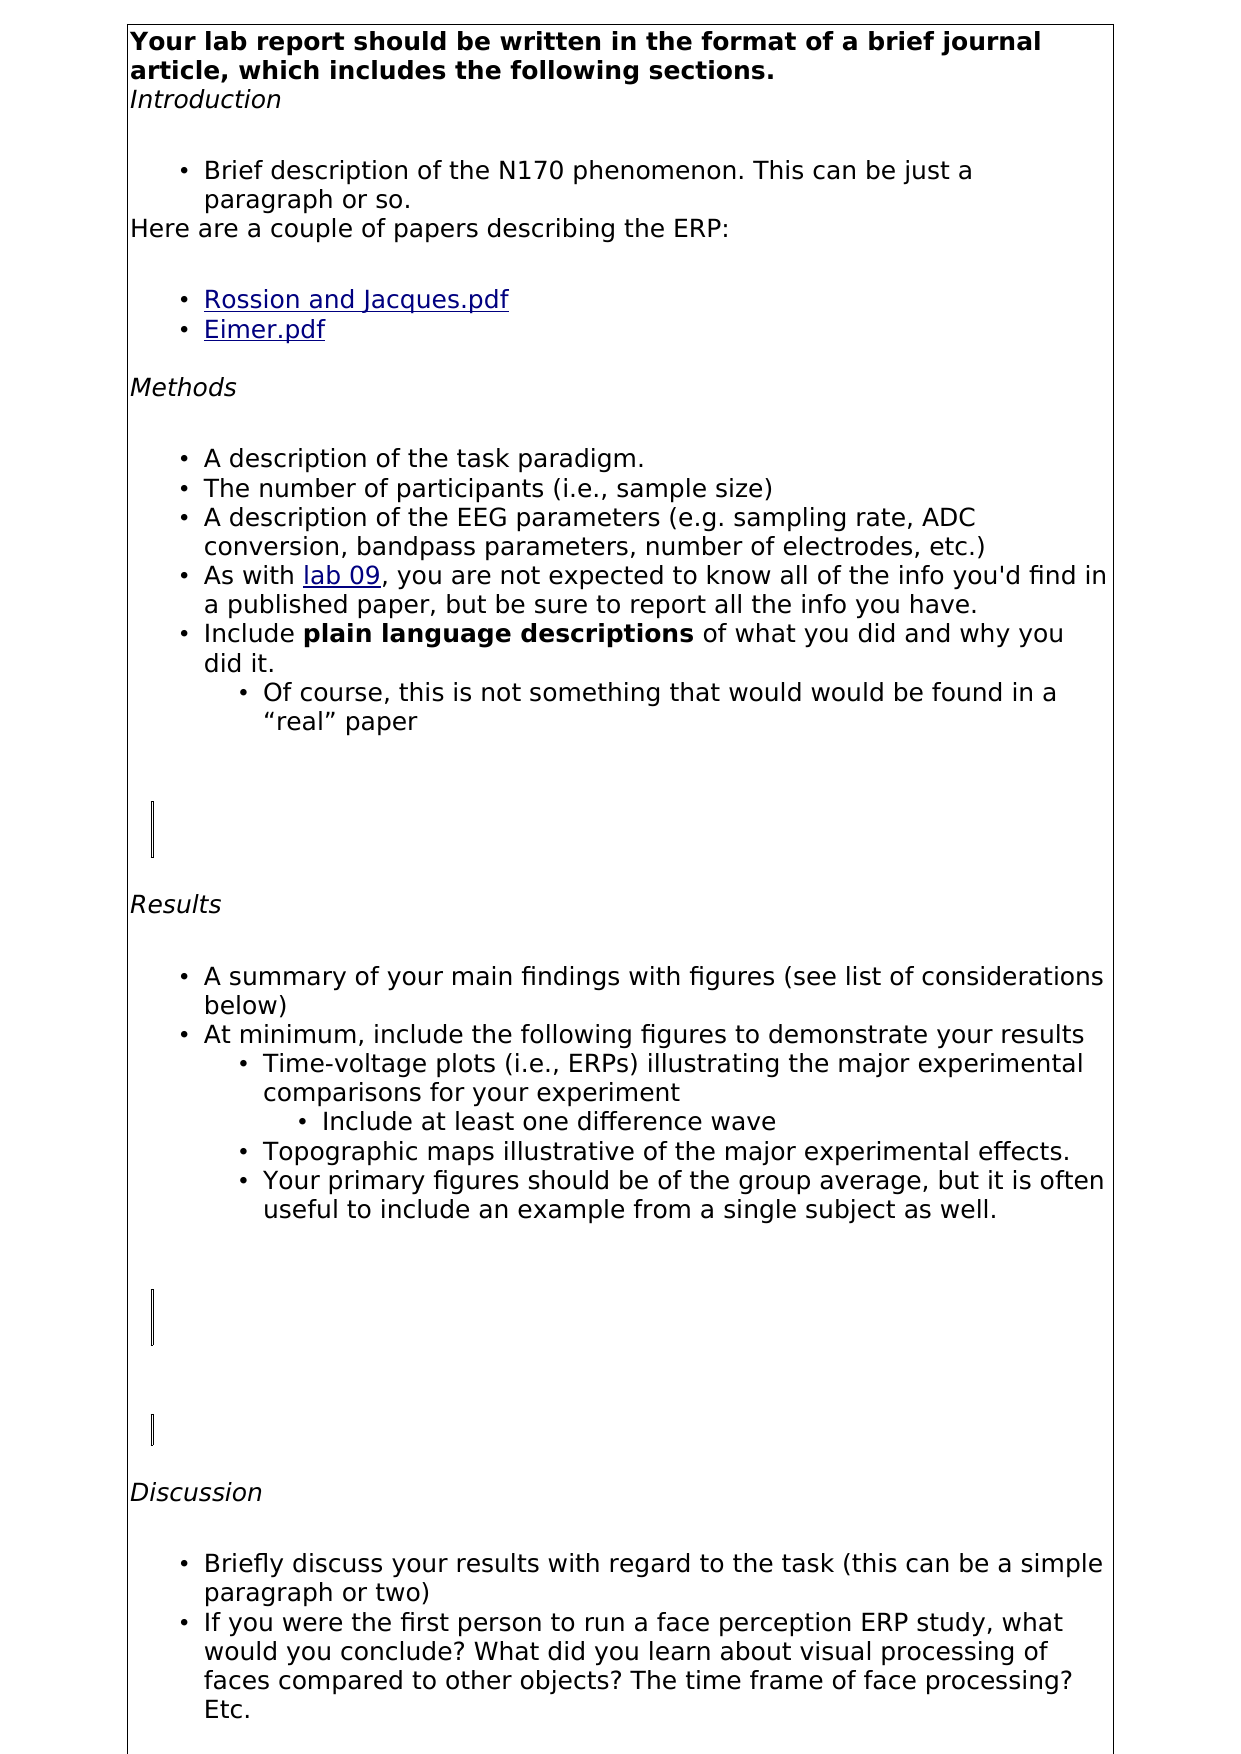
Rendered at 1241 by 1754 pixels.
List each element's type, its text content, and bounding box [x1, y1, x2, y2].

table_header Your lab report should be written in the format of a brief journal article, which includes the following sections. Introduction Brief description of the N170 phenomenon. This can be just a paragraph or so. Here are a couple of papers describing the ERP: Rossion and Jacques.pdf Eimer.pdf Methods A description of the task paradigm. The number of participants (i.e., sample size) A description of the EEG parameters (e.g. sampling rate, ADC conversion, bandpass parameters, number of electrodes, etc.) As with lab 09, you are not expected to know all of the info you'd find in a published paper, but be sure to report all the info you have. Include plain language descriptions of what you did and why you did it. Of course, this is not something that would would be found in a “real” paper Results A summary of your main findings with figures (see list of considerations below) At minimum, include the following figures to demonstrate your results Time-voltage plots (i.e., ERPs) illustrating the major experimental comparisons for your experiment Include at least one difference wave Topographic maps illustrative of the major experimental effects. Your primary figures should be of the group average, but it is often useful to include an example from a single subject as well. Discussion Briefly discuss your results with regard to the task (this can be a simple paragraph or two) If you were the first person to run a face perception ERP study, what would you conclude? What did you learn about visual processing of faces compared to other objects? The time frame of face processing? Etc. References If you cite any work in your paper, be sure to include an APA style reference section. This is the “Mini-Empirical Paper EEG/ERP” assignment on Moodle. [128, 25, 1113, 1754]
